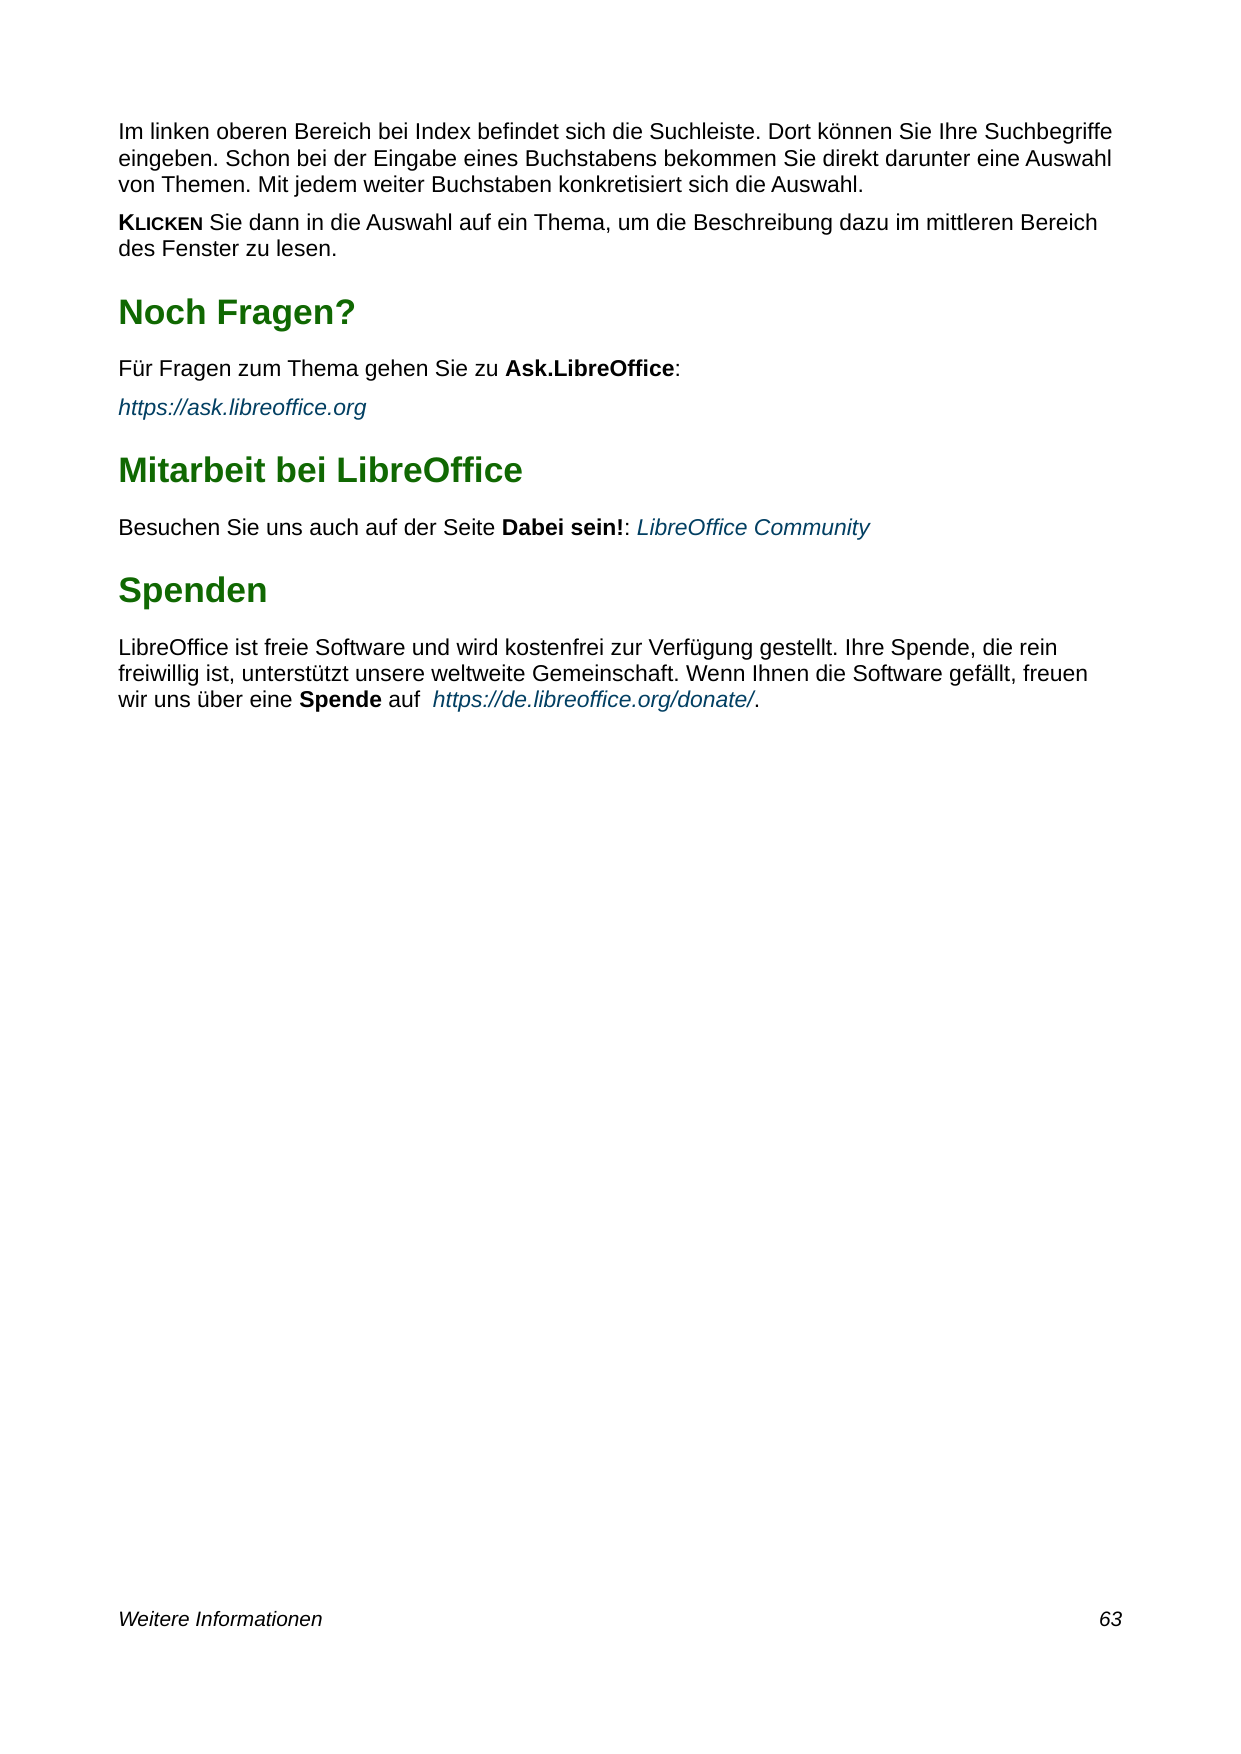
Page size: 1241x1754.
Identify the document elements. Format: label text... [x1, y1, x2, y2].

subtitle Mitarbeit bei LibreOffice [118, 449, 1122, 490]
text Klicken Sie dann in die Auswahl auf ein Thema, um die Beschreibung dazu im mittleren Bereich des Fenster zu lesen. [118, 209, 1122, 262]
subtitle Spenden [118, 569, 1122, 610]
text Für Fragen zum Thema gehen Sie zu Ask.LibreOffice: [118, 355, 1122, 382]
subtitle Noch Fragen? [118, 291, 1122, 332]
text Im linken oberen Bereich bei Index befindet sich die Suchleiste. Dort können Sie Ihre Suchbegriffe eingeben. Schon bei der Eingabe eines Buchstabens bekommen Sie direkt darunter eine Auswahl von Themen. Mit jedem weiter Buchstaben konkretisiert sich die Auswahl. [118, 118, 1122, 197]
text Besuchen Sie uns auch auf der Seite Dabei sein!: LibreOffice Community [118, 514, 1122, 540]
text LibreOffice ist freie Software und wird kostenfrei zur Verfügung gestellt. Ihre Spende, die rein freiwillig ist, unterstützt unsere weltweite Gemeinschaft. Wenn Ihnen die Software gefällt, freuen wir uns über eine Spende auf https://de.libreoffice.org/donate/. [118, 634, 1122, 713]
text https://ask.libreoffice.org [118, 393, 1122, 420]
